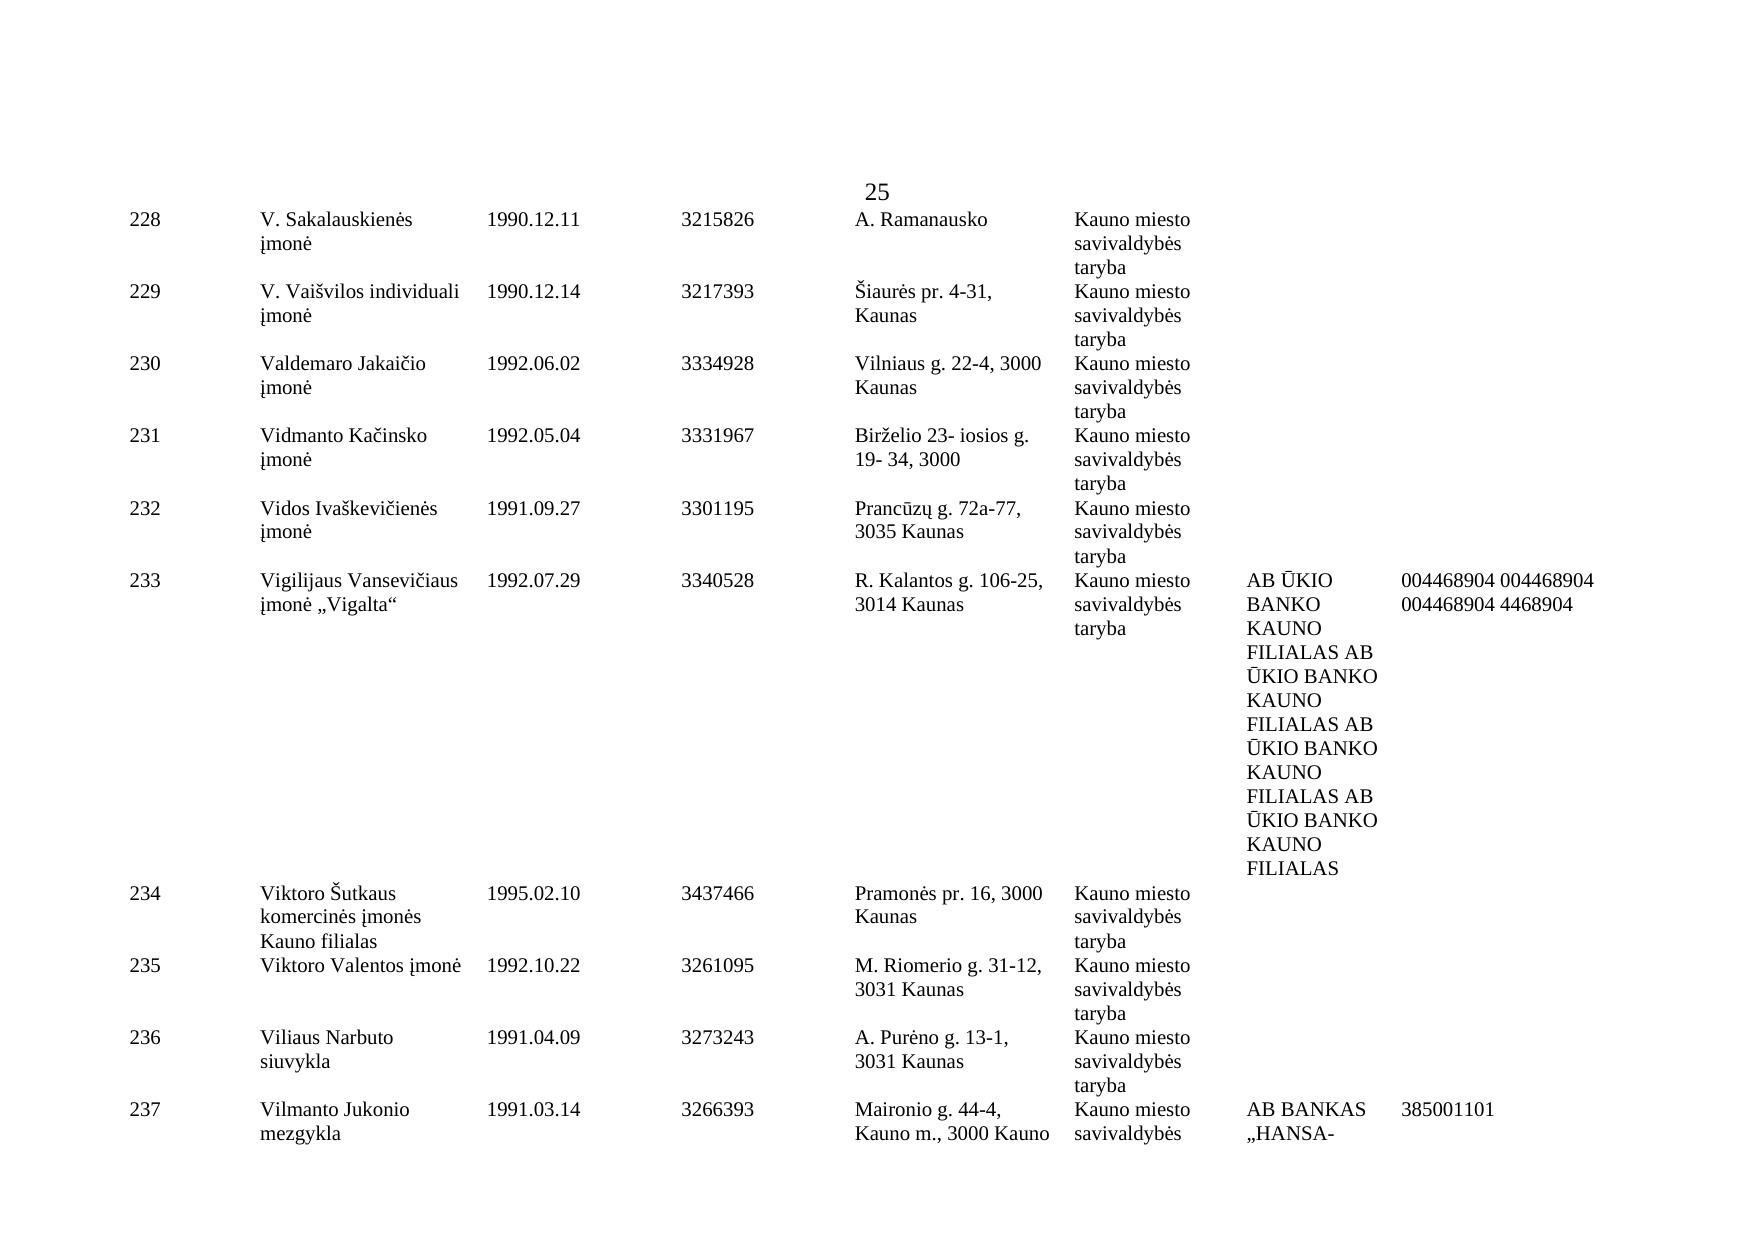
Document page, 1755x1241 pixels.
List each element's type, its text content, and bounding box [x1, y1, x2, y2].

table_cell 233 [118, 568, 249, 880]
table_cell 231 [118, 423, 249, 495]
table_cell 1992.10.22 [475, 953, 670, 1025]
table_cell R. Kalantos g. 106-25, 3014 Kaunas [843, 568, 1063, 880]
table_cell [1235, 880, 1390, 953]
table_cell [1390, 495, 1606, 568]
table_cell Kauno miesto savivaldybės taryba [1063, 351, 1235, 423]
table_cell 385001101 [1390, 1097, 1606, 1145]
table_cell Kauno miesto savivaldybės taryba [1063, 1025, 1235, 1097]
table_cell Kauno miesto savivaldybės taryba [1063, 495, 1235, 568]
table_cell Viktoro Valentos įmonė [249, 953, 475, 1025]
table_cell 230 [118, 351, 249, 423]
table_cell 3340528 [670, 568, 843, 880]
table_cell 228 [118, 207, 249, 279]
table_cell 234 [118, 880, 249, 953]
table_cell Maironio g. 44-4, Kauno m., 3000 Kauno [843, 1097, 1063, 1145]
table_cell 235 [118, 953, 249, 1025]
table_cell [1235, 351, 1390, 423]
table_cell 1991.03.14 [475, 1097, 670, 1145]
table_cell AB BANKAS „HANSA- [1235, 1097, 1390, 1145]
table_cell [1235, 207, 1390, 279]
table_cell 3334928 [670, 351, 843, 423]
table_cell 3301195 [670, 495, 843, 568]
table_cell 3215826 [670, 207, 843, 279]
table_cell 237 [118, 1097, 249, 1145]
table_cell A. Purėno g. 13-1, 3031 Kaunas [843, 1025, 1063, 1097]
table_cell 1991.04.09 [475, 1025, 670, 1097]
table_cell Kauno miesto savivaldybės taryba [1063, 279, 1235, 351]
table_cell [1235, 495, 1390, 568]
table_cell 236 [118, 1025, 249, 1097]
table_cell V. Vaišvilos individuali įmonė [249, 279, 475, 351]
table_cell Vilmanto Jukonio mezgykla [249, 1097, 475, 1145]
table_cell AB ŪKIO BANKO KAUNO FILIALAS AB ŪKIO BANKO KAUNO FILIALAS AB ŪKIO BANKO KAUNO FILIALAS AB ŪKIO BANKO KAUNO FILIALAS [1235, 568, 1390, 880]
table_cell M. Riomerio g. 31-12, 3031 Kaunas [843, 953, 1063, 1025]
table_cell [1235, 423, 1390, 495]
table_cell [1390, 231, 1606, 279]
table_cell Viliaus Narbuto siuvykla [249, 1025, 475, 1097]
table_cell [1390, 953, 1606, 1025]
table_cell Kauno miesto savivaldybės [1063, 1097, 1235, 1145]
table_cell 3273243 [670, 1025, 843, 1097]
table_cell [1390, 207, 1606, 231]
table_cell A. Ramanausko [843, 207, 1063, 279]
table_cell 3437466 [670, 880, 843, 953]
table_cell 232 [118, 495, 249, 568]
table_cell Kauno miesto savivaldybės taryba [1063, 953, 1235, 1025]
table_cell 004468904 004468904 004468904 4468904 [1390, 568, 1606, 880]
table_cell Kauno miesto savivaldybės taryba [1063, 880, 1235, 953]
table_cell 3266393 [670, 1097, 843, 1145]
table_cell 1992.06.02 [475, 351, 670, 423]
table_cell 3261095 [670, 953, 843, 1025]
table_cell Valdemaro Jakaičio įmonė [249, 351, 475, 423]
table_cell 1991.09.27 [475, 495, 670, 568]
table_cell [1235, 953, 1390, 1025]
table_cell Birželio 23- iosios g. 19- 34, 3000 [843, 423, 1063, 495]
table_cell [1390, 423, 1606, 495]
table_cell 1990.12.11 [475, 207, 670, 279]
table_cell 1992.07.29 [475, 568, 670, 880]
table_cell Kauno miesto savivaldybės taryba [1063, 423, 1235, 495]
table_cell [1390, 880, 1606, 953]
table_cell 229 [118, 279, 249, 351]
table_cell Kauno miesto savivaldybės taryba [1063, 568, 1235, 880]
table_cell Vilniaus g. 22-4, 3000 Kaunas [843, 351, 1063, 423]
table_cell 1990.12.14 [475, 279, 670, 351]
table_cell 3331967 [670, 423, 843, 495]
table_cell Vigilijaus Vansevičiaus įmonė „Vigalta“ [249, 568, 475, 880]
table_cell [1390, 351, 1606, 423]
table_cell [1235, 1025, 1390, 1097]
table_cell Prancūzų g. 72a-77, 3035 Kaunas [843, 495, 1063, 568]
table_cell V. Sakalauskienės įmonė [249, 207, 475, 279]
table_cell Viktoro Šutkaus komercinės įmonės Kauno filialas [249, 880, 475, 953]
table_cell [1235, 279, 1390, 351]
table_cell 3217393 [670, 279, 843, 351]
table_cell [1390, 279, 1606, 351]
table_cell Vidos Ivaškevičienės įmonė [249, 495, 475, 568]
table_cell [1390, 1025, 1606, 1097]
table_cell 1995.02.10 [475, 880, 670, 953]
table_cell 1992.05.04 [475, 423, 670, 495]
table_cell Vidmanto Kačinsko įmonė [249, 423, 475, 495]
table_cell Pramonės pr. 16, 3000 Kaunas [843, 880, 1063, 953]
table_cell Šiaurės pr. 4-31, Kaunas [843, 279, 1063, 351]
table_cell Kauno miesto savivaldybės taryba [1063, 207, 1235, 279]
